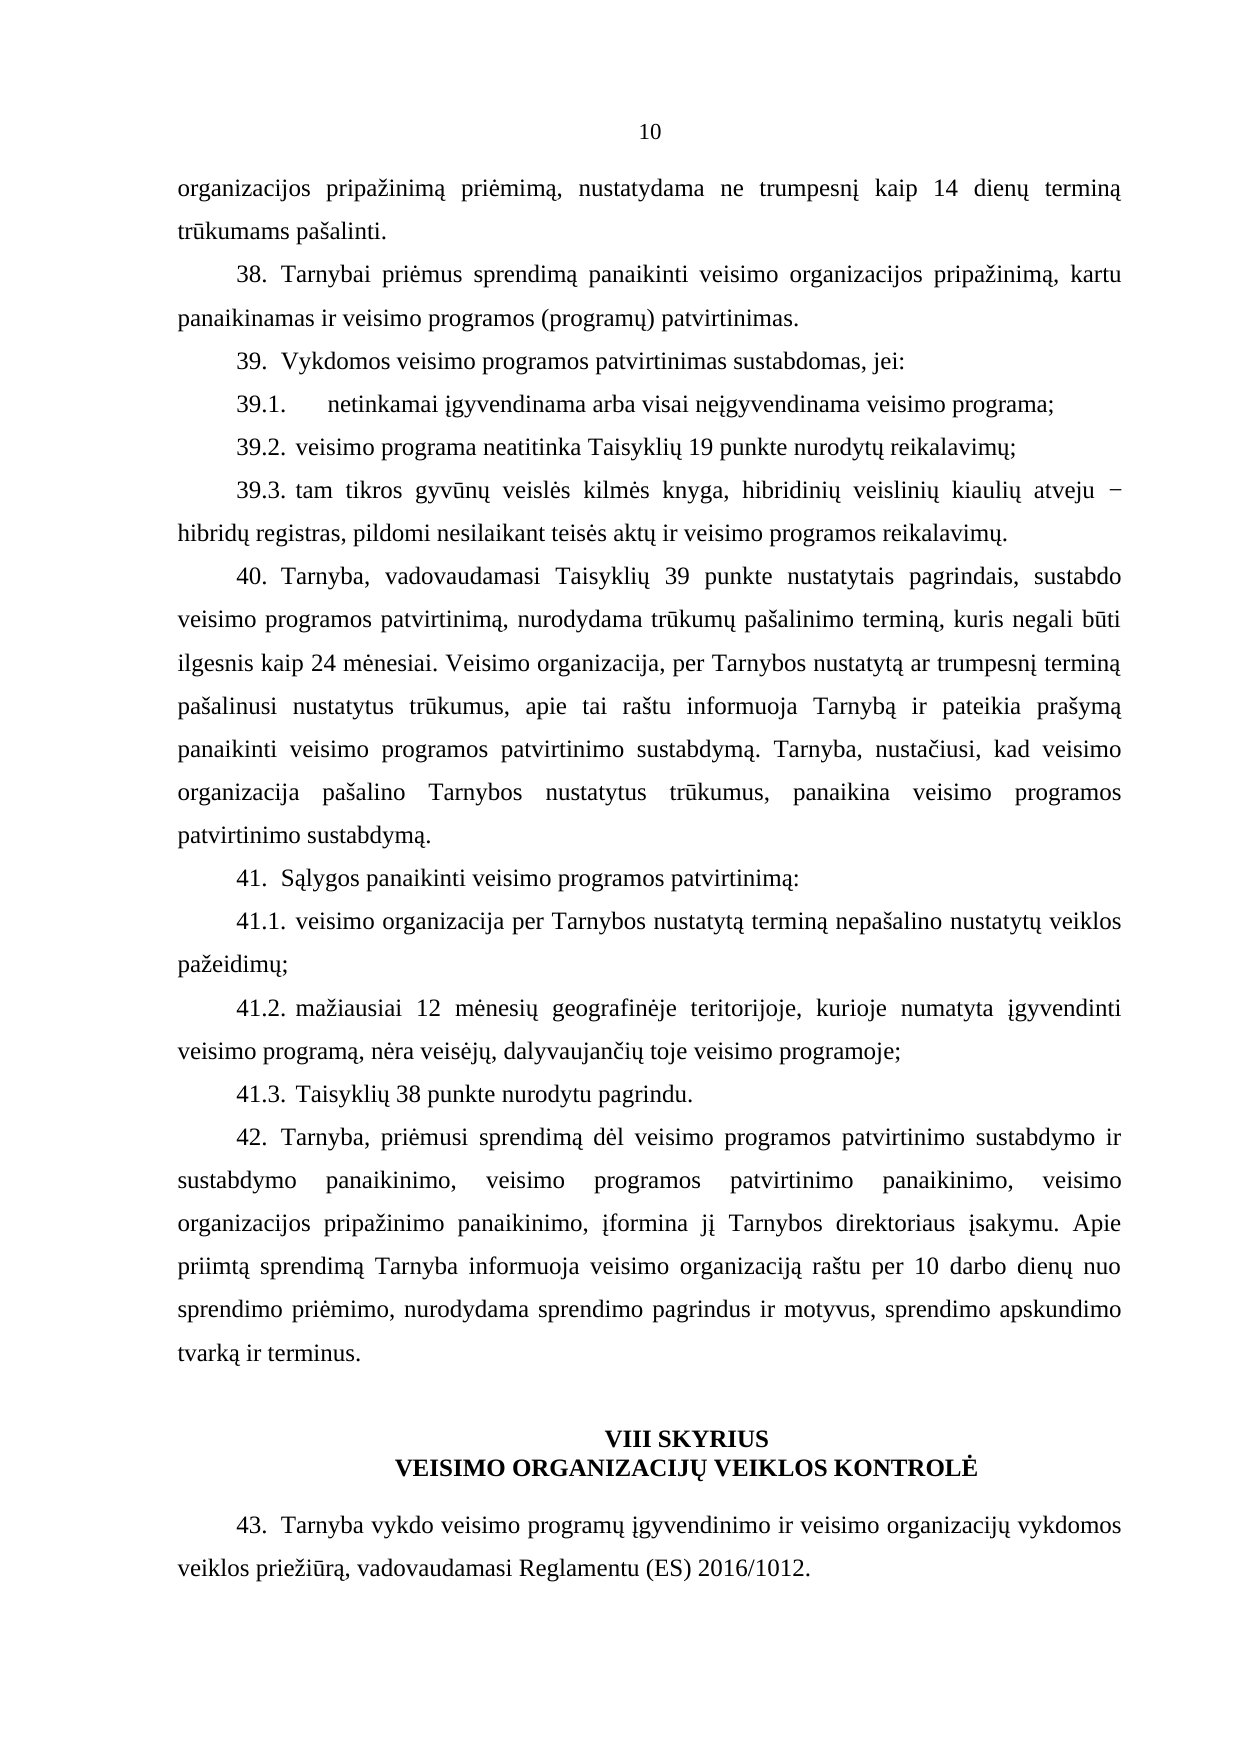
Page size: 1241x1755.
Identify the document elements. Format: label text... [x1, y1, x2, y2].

text VEISIMO ORGANIZACIJŲ VEIKLOS KONTROLĖ [177, 1453, 1122, 1481]
text 42. Tarnyba, priėmusi sprendimą dėl veisimo programos patvirtinimo sustabdymo ir sustabdymo panaikinimo, veisimo programos patvirtinimo panaikinimo, veisimo organizacijos pripažinimo panaikinimo, įformina jį Tarnybos direktoriaus įsakymu. Apie priimtą sprendimą Tarnyba informuoja veisimo organizaciją raštu per 10 darbo dienų nuo sprendimo priėmimo, nurodydama sprendimo pagrindus ir motyvus, sprendimo apskundimo tvarką ir terminus. [177, 1122, 1122, 1366]
text 39. Vykdomos veisimo programos patvirtinimas sustabdomas, jei: [177, 346, 1122, 374]
text 38. Tarnybai priėmus sprendimą panaikinti veisimo organizacijos pripažinimą, kartu panaikinamas ir veisimo programos (programų) patvirtinimas. [177, 259, 1122, 331]
text 41.3. Taisyklių 38 punkte nurodytu pagrindu. [177, 1079, 1122, 1108]
text 41. Sąlygos panaikinti veisimo programos patvirtinimą: [177, 863, 1122, 892]
text 39.2. veisimo programa neatitinka Taisyklių 19 punkte nurodytų reikalavimų; [177, 432, 1122, 461]
text VIII SKYRIUS [177, 1424, 1122, 1453]
text 41.2. mažiausiai 12 mėnesių geografinėje teritorijoje, kurioje numatyta įgyvendinti veisimo programą, nėra veisėjų, dalyvaujančių toje veisimo programoje; [177, 993, 1122, 1064]
text organizacijos pripažinimą priėmimą, nustatydama ne trumpesnį kaip 14 dienų terminą trūkumams pašalinti. [177, 173, 1122, 245]
text 41.1. veisimo organizacija per Tarnybos nustatytą terminą nepašalino nustatytų veiklos pažeidimų; [177, 906, 1122, 978]
text 39.1. netinkamai įgyvendinama arba visai neįgyvendinama veisimo programa; [177, 389, 1122, 418]
text 40. Tarnyba, vadovaudamasi Taisyklių 39 punkte nustatytais pagrindais, sustabdo veisimo programos patvirtinimą, nurodydama trūkumų pašalinimo terminą, kuris negali būti ilgesnis kaip 24 mėnesiai. Veisimo organizacija, per Tarnybos nustatytą ar trumpesnį terminą pašalinusi nustatytus trūkumus, apie tai raštu informuoja Tarnybą ir pateikia prašymą panaikinti veisimo programos patvirtinimo sustabdymą. Tarnyba, nustačiusi, kad veisimo organizacija pašalino Tarnybos nustatytus trūkumus, panaikina veisimo programos patvirtinimo sustabdymą. [177, 561, 1122, 849]
text 39.3. tam tikros gyvūnų veislės kilmės knyga, hibridinių veislinių kiaulių atveju − hibridų registras, pildomi nesilaikant teisės aktų ir veisimo programos reikalavimų. [177, 475, 1122, 547]
text 43. Tarnyba vykdo veisimo programų įgyvendinimo ir veisimo organizacijų vykdomos veiklos priežiūrą, vadovaudamasi Reglamentu (ES) 2016/1012. [177, 1510, 1122, 1582]
